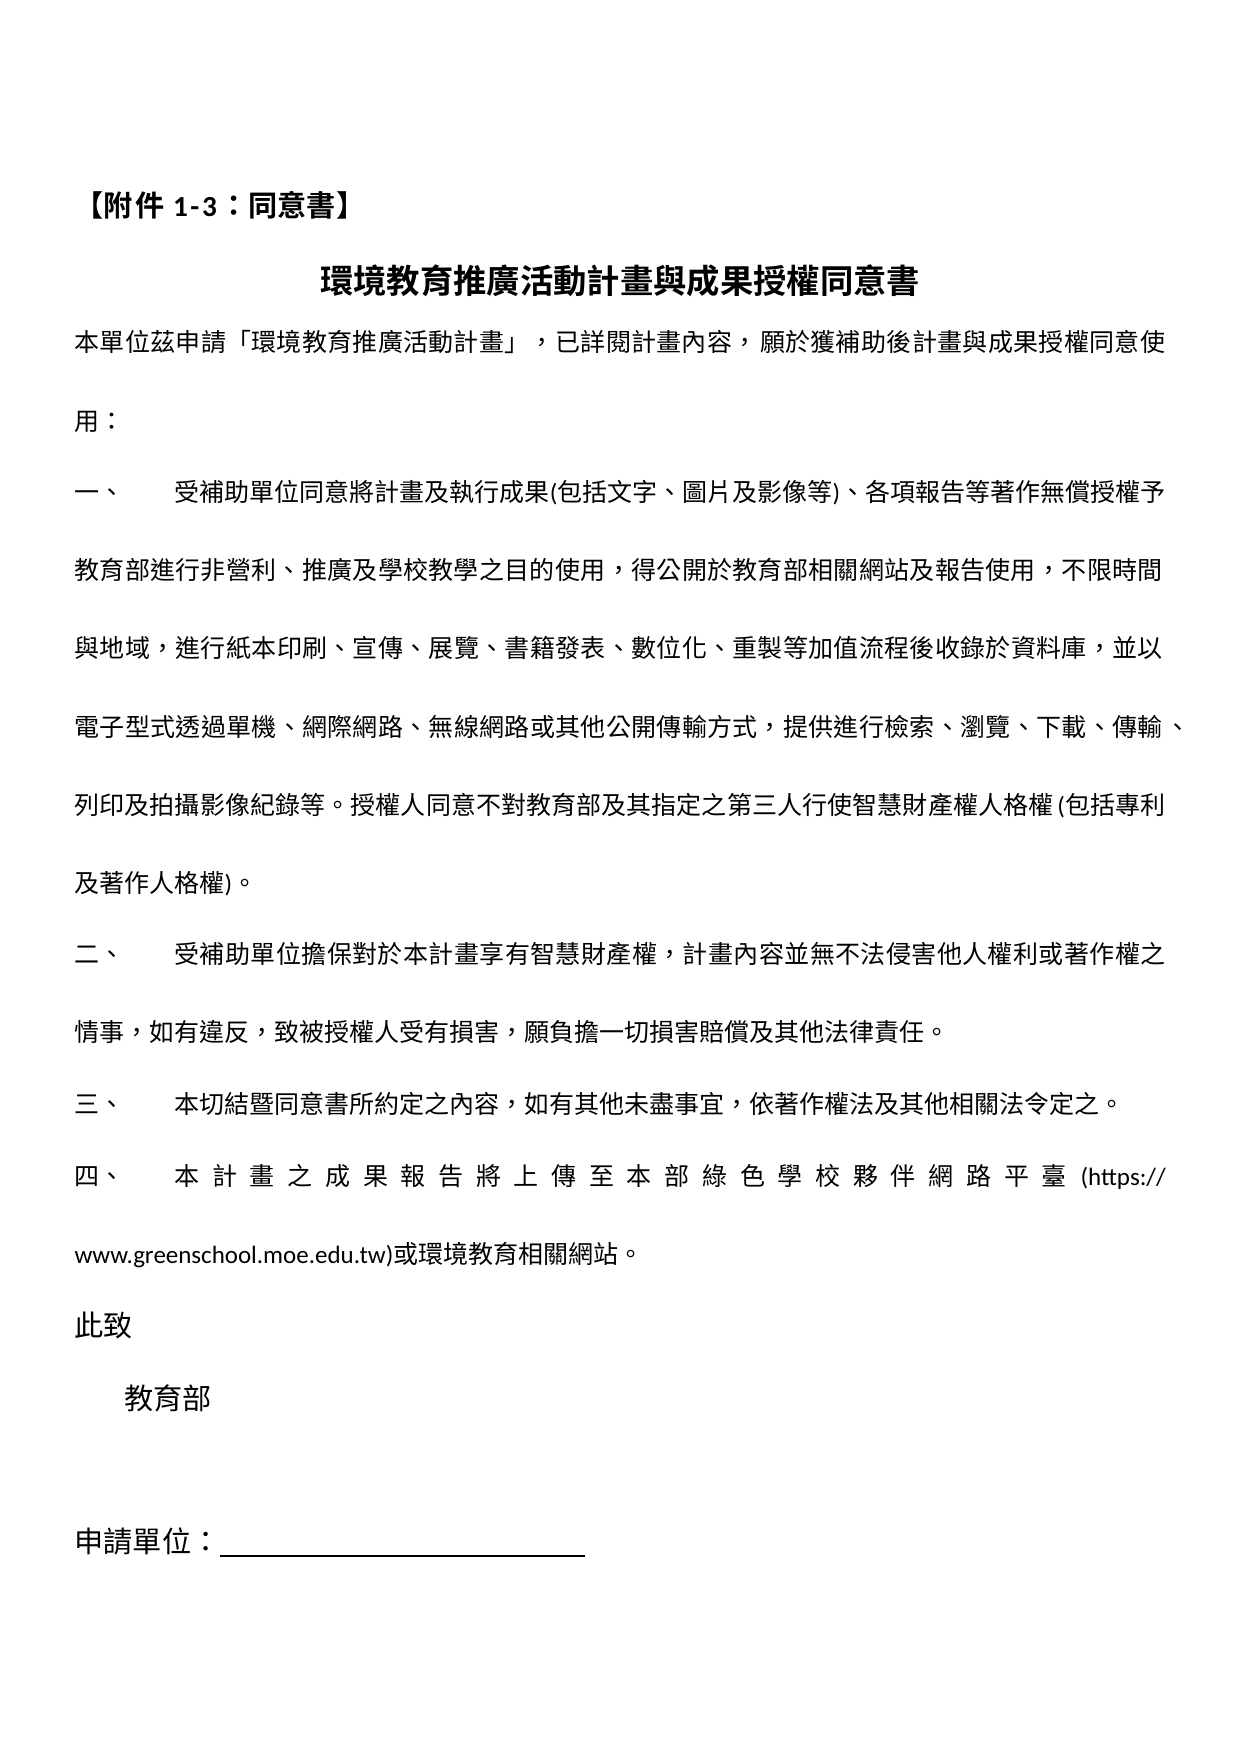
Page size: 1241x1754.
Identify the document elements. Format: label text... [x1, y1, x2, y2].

text 此致 [74, 1282, 1165, 1345]
list 受補助單位擔保對於本計畫享有智慧財產權，計畫內容並無不法侵害他人權利或著作權之情事，如有違反，致被授權人受有損害，願負擔一切損害賠償及其他法律責任。 [74, 911, 1165, 1052]
text 申請單位： [74, 1498, 1165, 1561]
text 環境教育推廣活動計畫與成果授權同意書 [74, 237, 1165, 299]
list 本切結暨同意書所約定之內容，如有其他未盡事宜，依著作權法及其他相關法令定之。 [74, 1061, 1165, 1123]
text 教育部 [124, 1355, 1165, 1418]
text 【附件1-3：同意書】 [74, 182, 1165, 224]
list 本計畫之成果報告將上傳至本部綠色學校夥伴網路平臺(https://www.greenschool.moe.edu.tw)或環境教育相關網站。 [74, 1132, 1165, 1273]
list 受補助單位同意將計畫及執行成果(包括文字、圖片及影像等)、各項報告等著作無償授權予教育部進行非營利、推廣及學校教學之目的使用，得公開於教育部相關網站及報告使用，不限時間與地域，進行紙本印刷、宣傳、展覽、書籍發表、數位化、重製等加值流程後收錄於資料庫，並以電子型式透過單機、網際網路、無線網路或其他公開傳輸方式，提供進行檢索、瀏覽、下載、傳輸、列印及拍攝影像紀錄等。授權人同意不對教育部及其指定之第三人行使智慧財產權人格權(包括專利及著作人格權)。 [74, 449, 1165, 902]
text 本單位茲申請「環境教育推廣活動計畫」，已詳閱計畫內容，願於獲補助後計畫與成果授權同意使用： [74, 299, 1165, 440]
